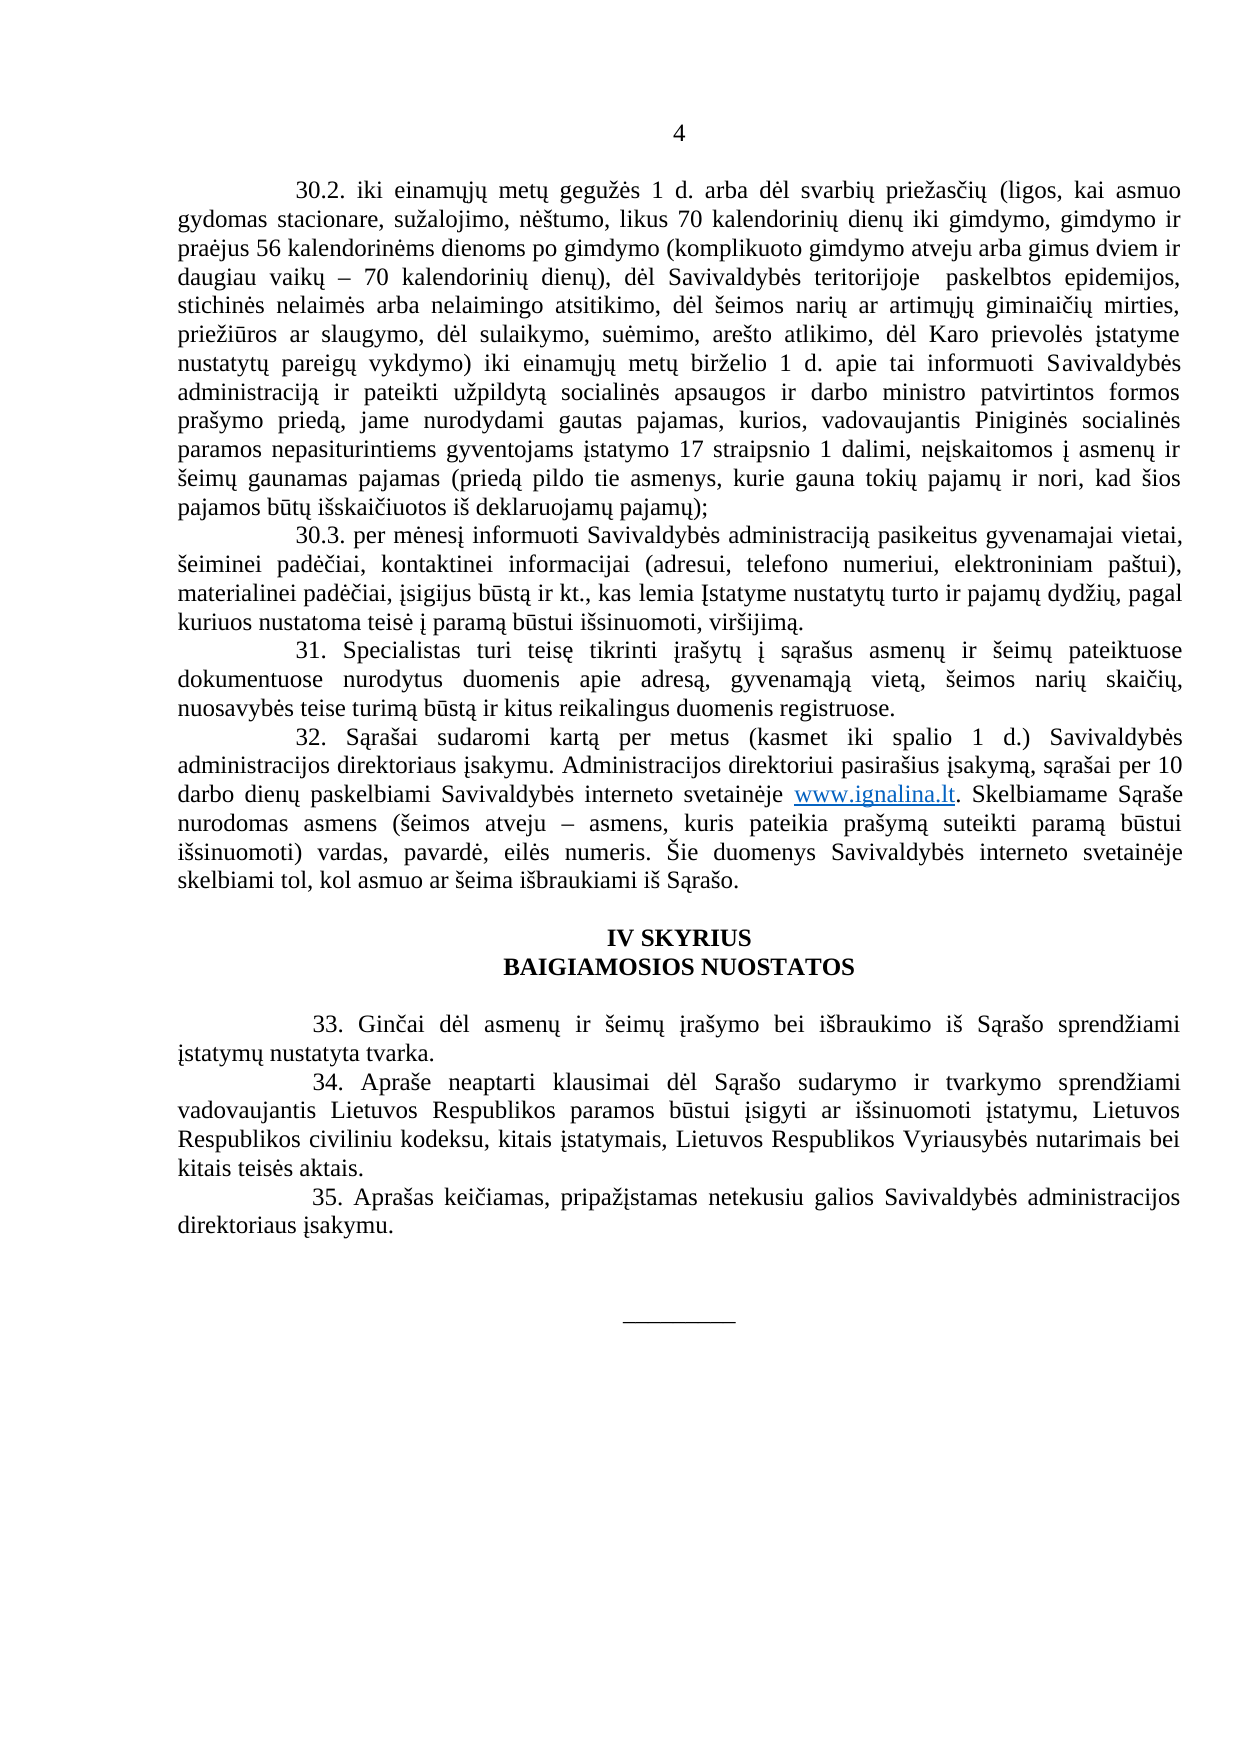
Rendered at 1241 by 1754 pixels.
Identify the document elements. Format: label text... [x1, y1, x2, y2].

text 34. Apraše neaptarti klausimai dėl Sąrašo sudarymo ir tvarkymo sprendžiami vadovaujantis Lietuvos Respublikos paramos būstui įsigyti ar išsinuomoti įstatymu, Lietuvos Respublikos civiliniu kodeksu, kitais įstatymais, Lietuvos Respublikos Vyriausybės nutarimais bei kitais teisės aktais. [177, 1067, 1181, 1182]
text 35. Aprašas keičiamas, pripažįstamas netekusiu galios Savivaldybės administracijos direktoriaus įsakymu. [177, 1182, 1181, 1239]
text BAIGIAMOSIOS NUOSTATOS [177, 952, 1181, 981]
text 32. Sąrašai sudaromi kartą per metus (kasmet iki spalio 1 d.) Savivaldybės administracijos direktoriaus įsakymu. Administracijos direktoriui pasirašius įsakymą, sąrašai per 10 darbo dienų paskelbiami Savivaldybės interneto svetainėje www.ignalina.lt. Skelbiamame Sąraše nurodomas asmens (šeimos atveju – asmens, kuris pateikia prašymą suteikti paramą būstui išsinuomoti) vardas, pavardė, eilės numeris. Šie duomenys Savivaldybės interneto svetainėje skelbiami tol, kol asmuo ar šeima išbraukiami iš Sąrašo. [177, 722, 1183, 894]
text 31. Specialistas turi teisę tikrinti įrašytų į sąrašus asmenų ir šeimų pateiktuose dokumentuose nurodytus duomenis apie adresą, gyvenamąją vietą, šeimos narių skaičių, nuosavybės teise turimą būstą ir kitus reikalingus duomenis registruose. [177, 636, 1183, 722]
text 30.2. iki einamųjų metų gegužės 1 d. arba dėl svarbių priežasčių (ligos, kai asmuo gydomas stacionare, sužalojimo, nėštumo, likus 70 kalendorinių dienų iki gimdymo, gimdymo ir praėjus 56 kalendorinėms dienoms po gimdymo (komplikuoto gimdymo atveju arba gimus dviem ir daugiau vaikų – 70 kalendorinių dienų), dėl Savivaldybės teritorijoje paskelbtos epidemijos, stichinės nelaimės arba nelaimingo atsitikimo, dėl šeimos narių ar artimųjų giminaičių mirties, priežiūros ar slaugymo, dėl sulaikymo, suėmimo, arešto atlikimo, dėl Karo prievolės įstatyme nustatytų pareigų vykdymo) iki einamųjų metų birželio 1 d. apie tai informuoti Savivaldybės administraciją ir pateikti užpildytą socialinės apsaugos ir darbo ministro patvirtintos formos prašymo priedą, jame nurodydami gautas pajamas, kurios, vadovaujantis Piniginės socialinės paramos nepasiturintiems gyventojams įstatymo 17 straipsnio 1 dalimi, neįskaitomos į asmenų ir šeimų gaunamas pajamas (priedą pildo tie asmenys, kurie gauna tokių pajamų ir nori, kad šios pajamos būtų išskaičiuotos iš deklaruojamų pajamų); [177, 176, 1181, 521]
text 33. Ginčai dėl asmenų ir šeimų įrašymo bei išbraukimo iš Sąrašo sprendžiami įstatymų nustatyta tvarka. [177, 1009, 1181, 1067]
text _________ [177, 1297, 1181, 1326]
text 30.3. per mėnesį informuoti Savivaldybės administraciją pasikeitus gyvenamajai vietai, šeiminei padėčiai, kontaktinei informacijai (adresui, telefono numeriui, elektroniniam paštui), materialinei padėčiai, įsigijus būstą ir kt., kas lemia Įstatyme nustatytų turto ir pajamų dydžių, pagal kuriuos nustatoma teisė į paramą būstui išsinuomoti, viršijimą. [177, 521, 1183, 636]
text IV SKYRIUS [177, 923, 1181, 952]
